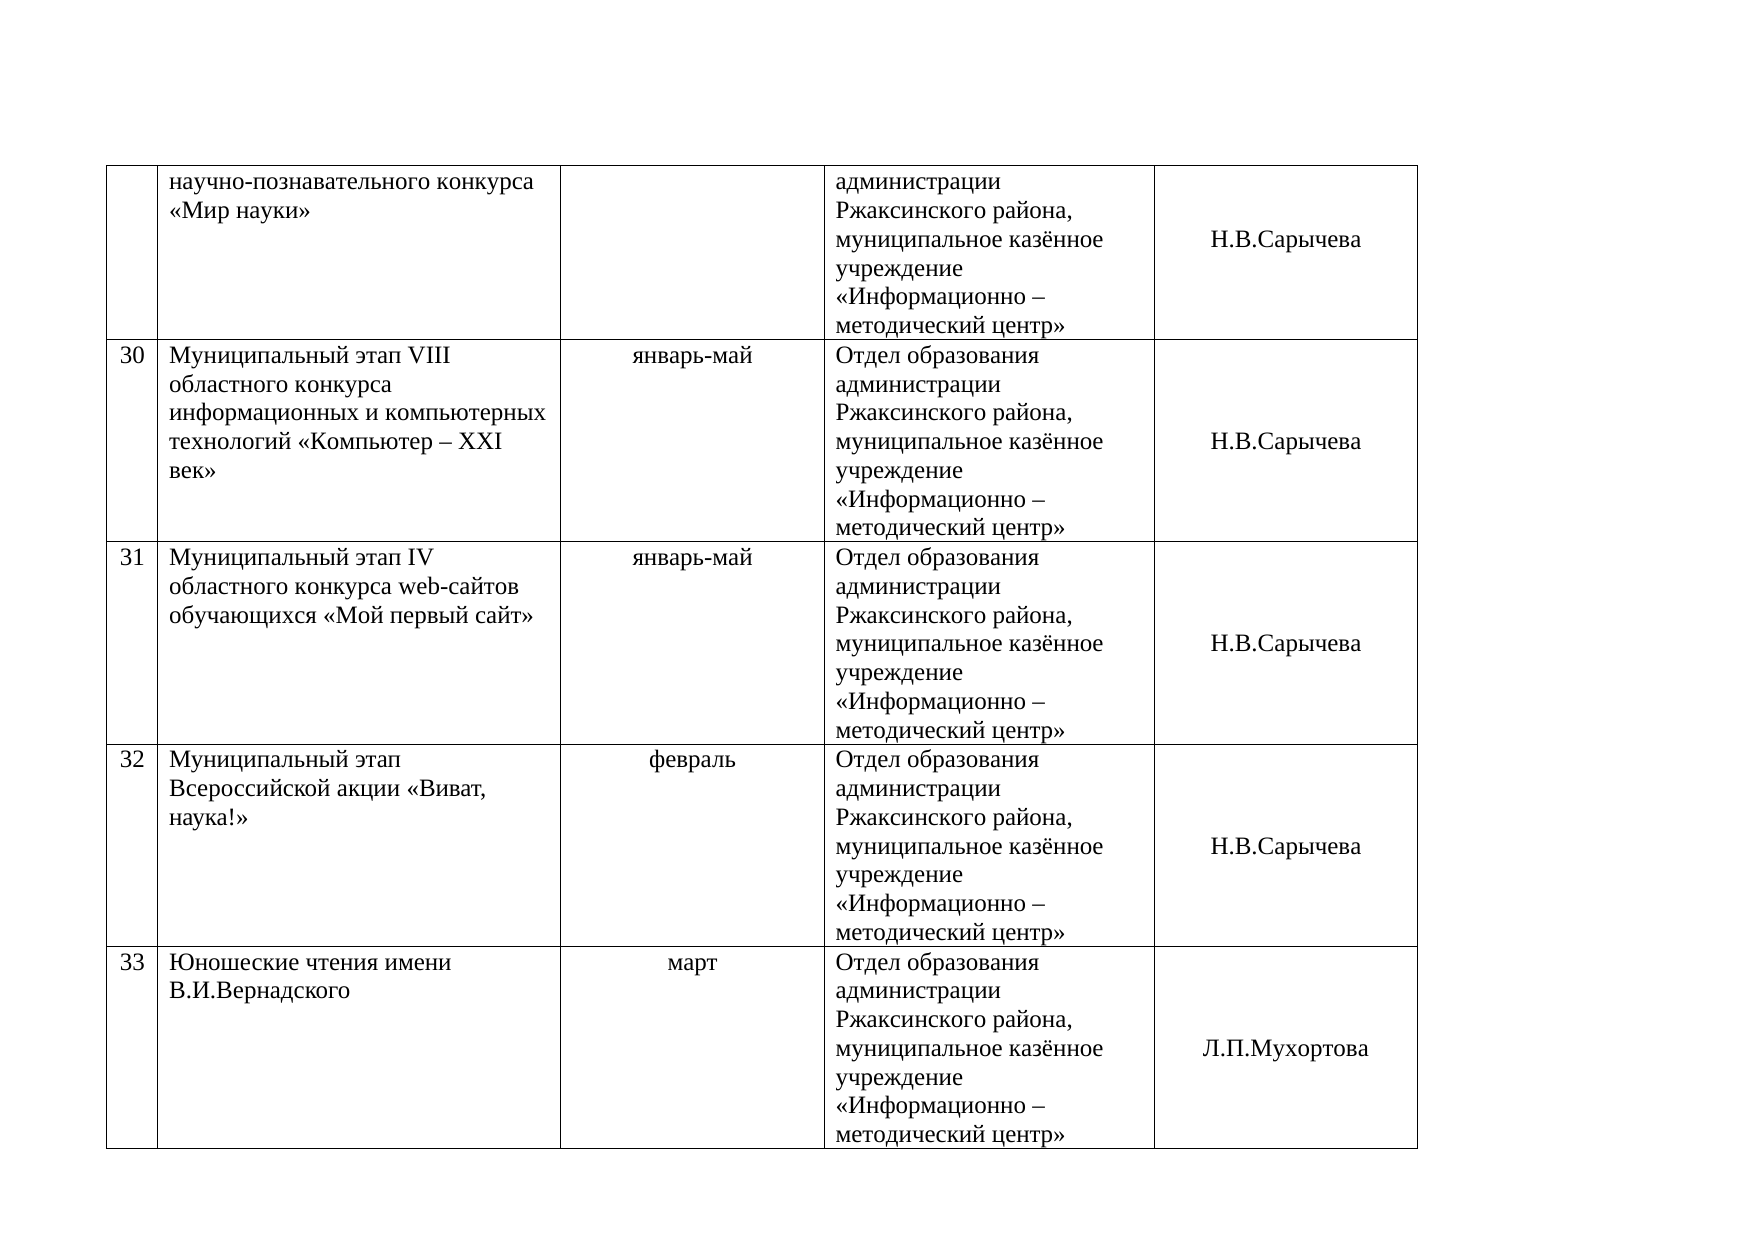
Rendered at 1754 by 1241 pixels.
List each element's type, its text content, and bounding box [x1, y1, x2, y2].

table_cell Отдел образования администрации Ржаксинского района, муниципальное казённое учреждение «Информационно – методический центр» [825, 745, 1154, 946]
table_cell Муниципальный этап Всероссийской акции «Виват, наука!» [158, 745, 560, 946]
table_cell научно-познавательного конкурса «Мир науки» [158, 166, 560, 339]
table_cell Н.В.Сарычева [1155, 340, 1417, 541]
table_cell [561, 166, 824, 339]
table_cell Н.В.Сарычева [1155, 745, 1417, 946]
table_cell март [561, 947, 824, 1148]
table_cell Н.В.Сарычева [1155, 166, 1417, 339]
table_cell Отдел образования администрации Ржаксинского района, муниципальное казённое учреждение «Информационно – методический центр» [825, 947, 1154, 1148]
table_cell январь-май [561, 542, 824, 743]
table_cell 32 [107, 745, 157, 946]
table_cell Отдел образования администрации Ржаксинского района, муниципальное казённое учреждение «Информационно – методический центр» [825, 340, 1154, 541]
table_cell Муниципальный этап VIII областного конкурса информационных и компьютерных технологий «Компьютер – XXI век» [158, 340, 560, 541]
table_cell Отдел образования администрации Ржаксинского района, муниципальное казённое учреждение «Информационно – методический центр» [825, 542, 1154, 743]
table_cell 30 [107, 340, 157, 541]
table_cell 33 [107, 947, 157, 1148]
table_cell Муниципальный этап IV областного конкурса web-сайтов обучающихся «Мой первый сайт» [158, 542, 560, 743]
table_cell 31 [107, 542, 157, 743]
table_cell Н.В.Сарычева [1155, 542, 1417, 743]
table_cell январь-май [561, 340, 824, 541]
table_cell февраль [561, 745, 824, 946]
table_cell [107, 166, 157, 339]
table_cell Л.П.Мухортова [1155, 947, 1417, 1148]
table_cell администрации Ржаксинского района, муниципальное казённое учреждение «Информационно – методический центр» [825, 166, 1154, 339]
table_cell Юношеские чтения имени В.И.Вернадского [158, 947, 560, 1148]
